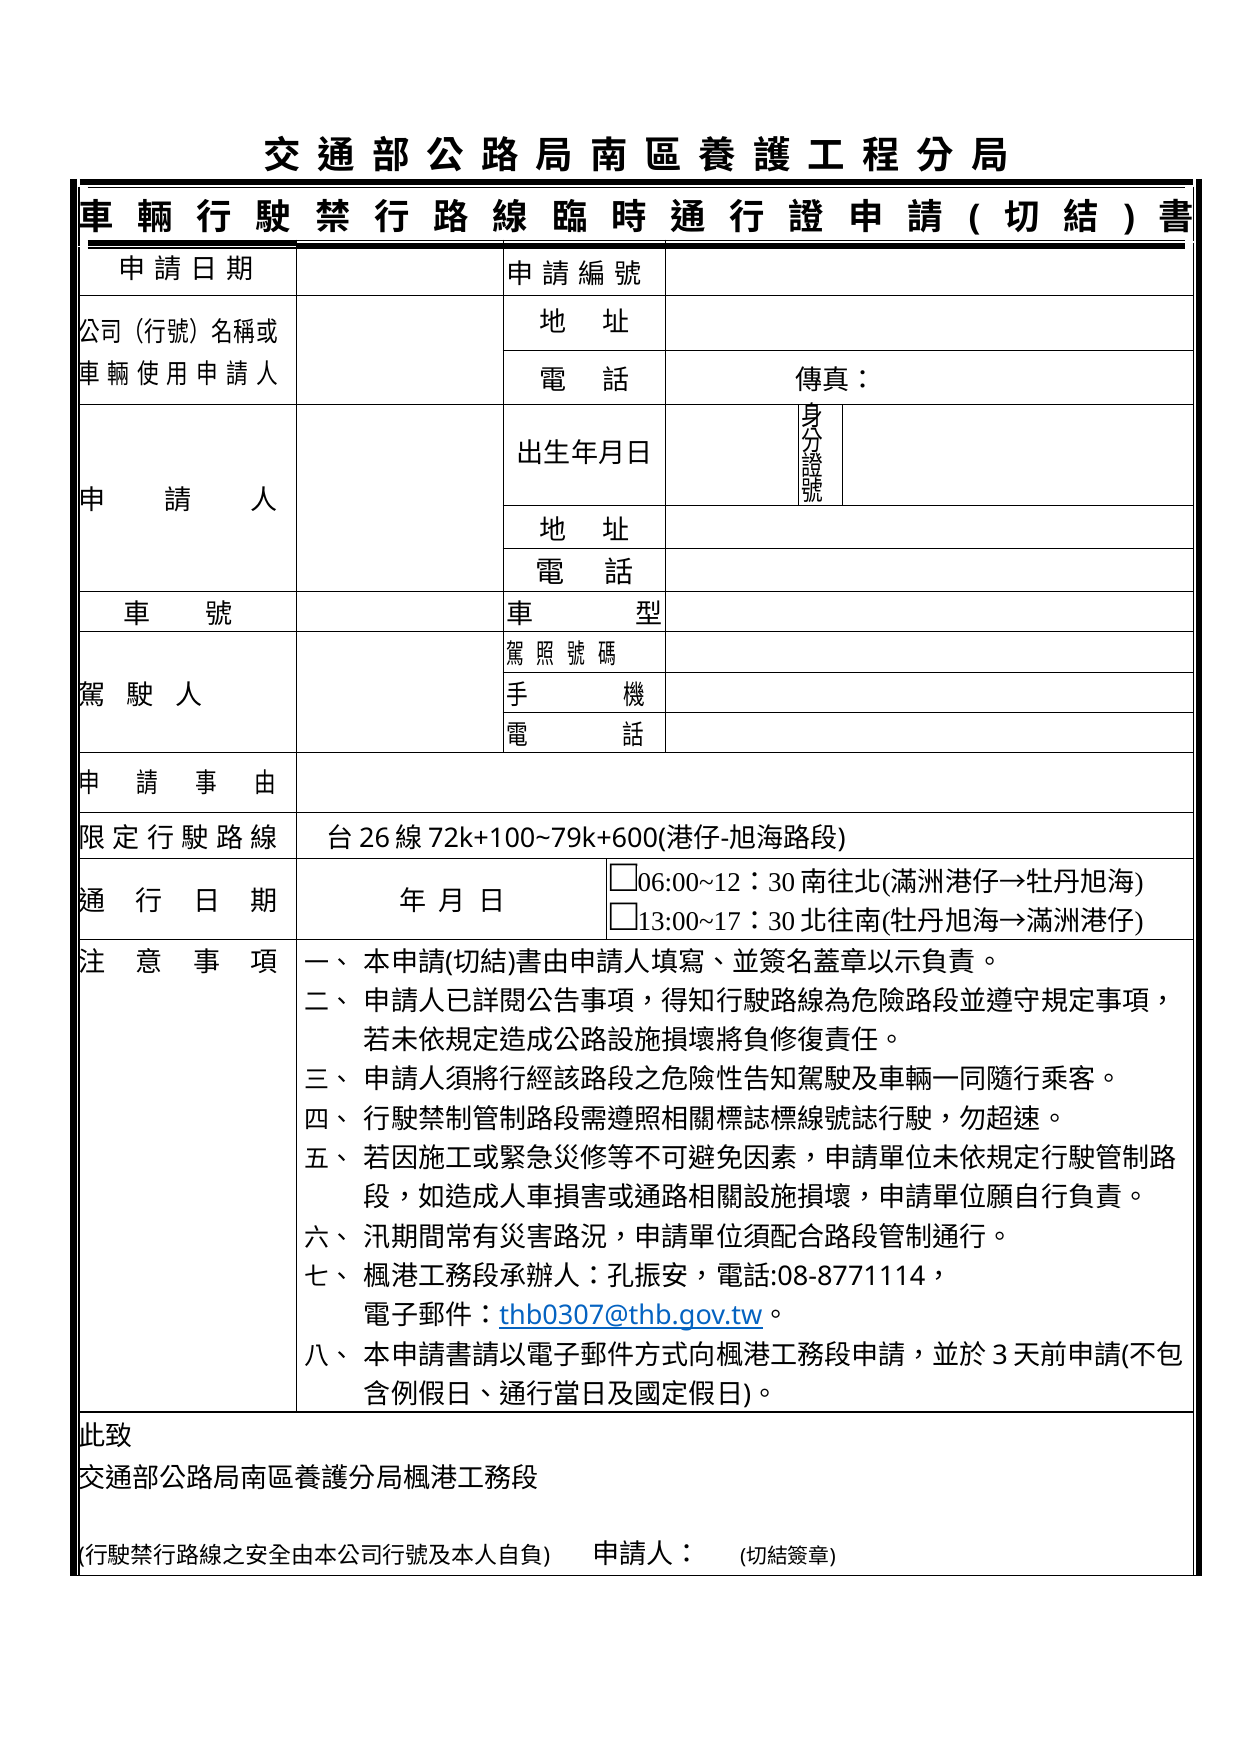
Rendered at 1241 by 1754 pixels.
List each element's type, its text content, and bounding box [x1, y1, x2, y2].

table_cell 車型 [504, 592, 665, 631]
table_cell 車輛行駛禁行路線臨時通行證申請(切結)書 [77, 179, 1196, 239]
table_cell 駕 駛 人 [80, 632, 296, 752]
table_cell [666, 296, 1193, 350]
table_cell [297, 405, 503, 591]
table_cell [666, 713, 1193, 752]
table_cell [297, 296, 503, 404]
table_cell [666, 240, 1196, 295]
table_cell 傳真： [666, 351, 1193, 404]
table_header 交 通 部 公 路 局 南 區 養 護 工 程 分 局 [75, 125, 1197, 179]
table_cell 地 址 [504, 506, 665, 548]
table_cell 注意事項 [80, 940, 296, 1411]
table_cell [666, 506, 1193, 548]
table_cell 申請編號 [504, 249, 665, 295]
table_cell 電 話 [504, 713, 665, 752]
table_cell [297, 592, 503, 631]
table_cell [843, 405, 1193, 505]
table_cell 限定行駛路線 [80, 813, 296, 858]
table_cell [666, 405, 798, 505]
table_cell □06:00~12：30南往北(滿洲港仔→牡丹旭海) □13:00~17：30北往南(牡丹旭海→滿洲港仔) [607, 859, 1193, 938]
table_cell 年 月 日 [297, 859, 606, 938]
table_cell 申請日期 [77, 240, 296, 295]
table_cell 台26線72k+100~79k+600(港仔-旭海路段) [297, 813, 1193, 858]
table_cell 身分證號 [799, 405, 842, 505]
table_cell [666, 549, 1193, 591]
table_cell [297, 632, 503, 752]
table_cell 本申請(切結)書由申請人填寫、並簽名蓋章以示負責。 申請人已詳閱公告事項，得知行駛路線為危險路段並遵守規定事項，若未依規定造成公路設施損壞將負修復責任。 申請人須將行經該路段之危險性告知駕駛及車輛一同隨行乘客。 行駛禁制管制路段需遵照相關標誌標線號誌行駛，勿超速。 若因施工或緊急災修等不可避免因素，申請單位未依規定行駛管制路段，如造成人車損害或通路相關設施損壞，申請單位願自行負責。 汛期間常有災害路況，申請單位須配合路段管制通行。 楓港工務段承辦人：孔振安，電話:08-8771114， 電子郵件：thb0307@thb.gov.tw。 本申請書請以電子郵件方式向楓港工務段申請，並於3天前申請(不包含例假日、通行當日及國定假日)。 [297, 940, 1193, 1411]
table_cell 出生年月日 [504, 405, 665, 505]
table_cell 電 話 [504, 351, 665, 404]
table_cell 此致 交通部公路局南區養護分局楓港工務段 (行駛禁行路線之安全由本公司行號及本人自負) 申請人： (切結簽章) [80, 1413, 1193, 1575]
table_cell 通行日期 [80, 859, 296, 938]
table_cell [666, 673, 1193, 712]
table_cell [666, 592, 1193, 631]
table_cell 車 號 [80, 592, 296, 631]
table_cell [297, 753, 1193, 812]
table_cell 手 機 [504, 673, 665, 712]
table_cell 電 話 [504, 549, 665, 591]
table_cell 申請事由 [80, 753, 296, 812]
table_cell 駕 照 號 碼 [504, 632, 665, 672]
table_cell 申請人 [80, 405, 296, 591]
table_cell 地 址 [504, 296, 665, 350]
table_cell 公司（行號）名稱或車輛使用申請人 [80, 296, 296, 404]
table_cell [297, 249, 503, 295]
table_cell [666, 632, 1193, 672]
